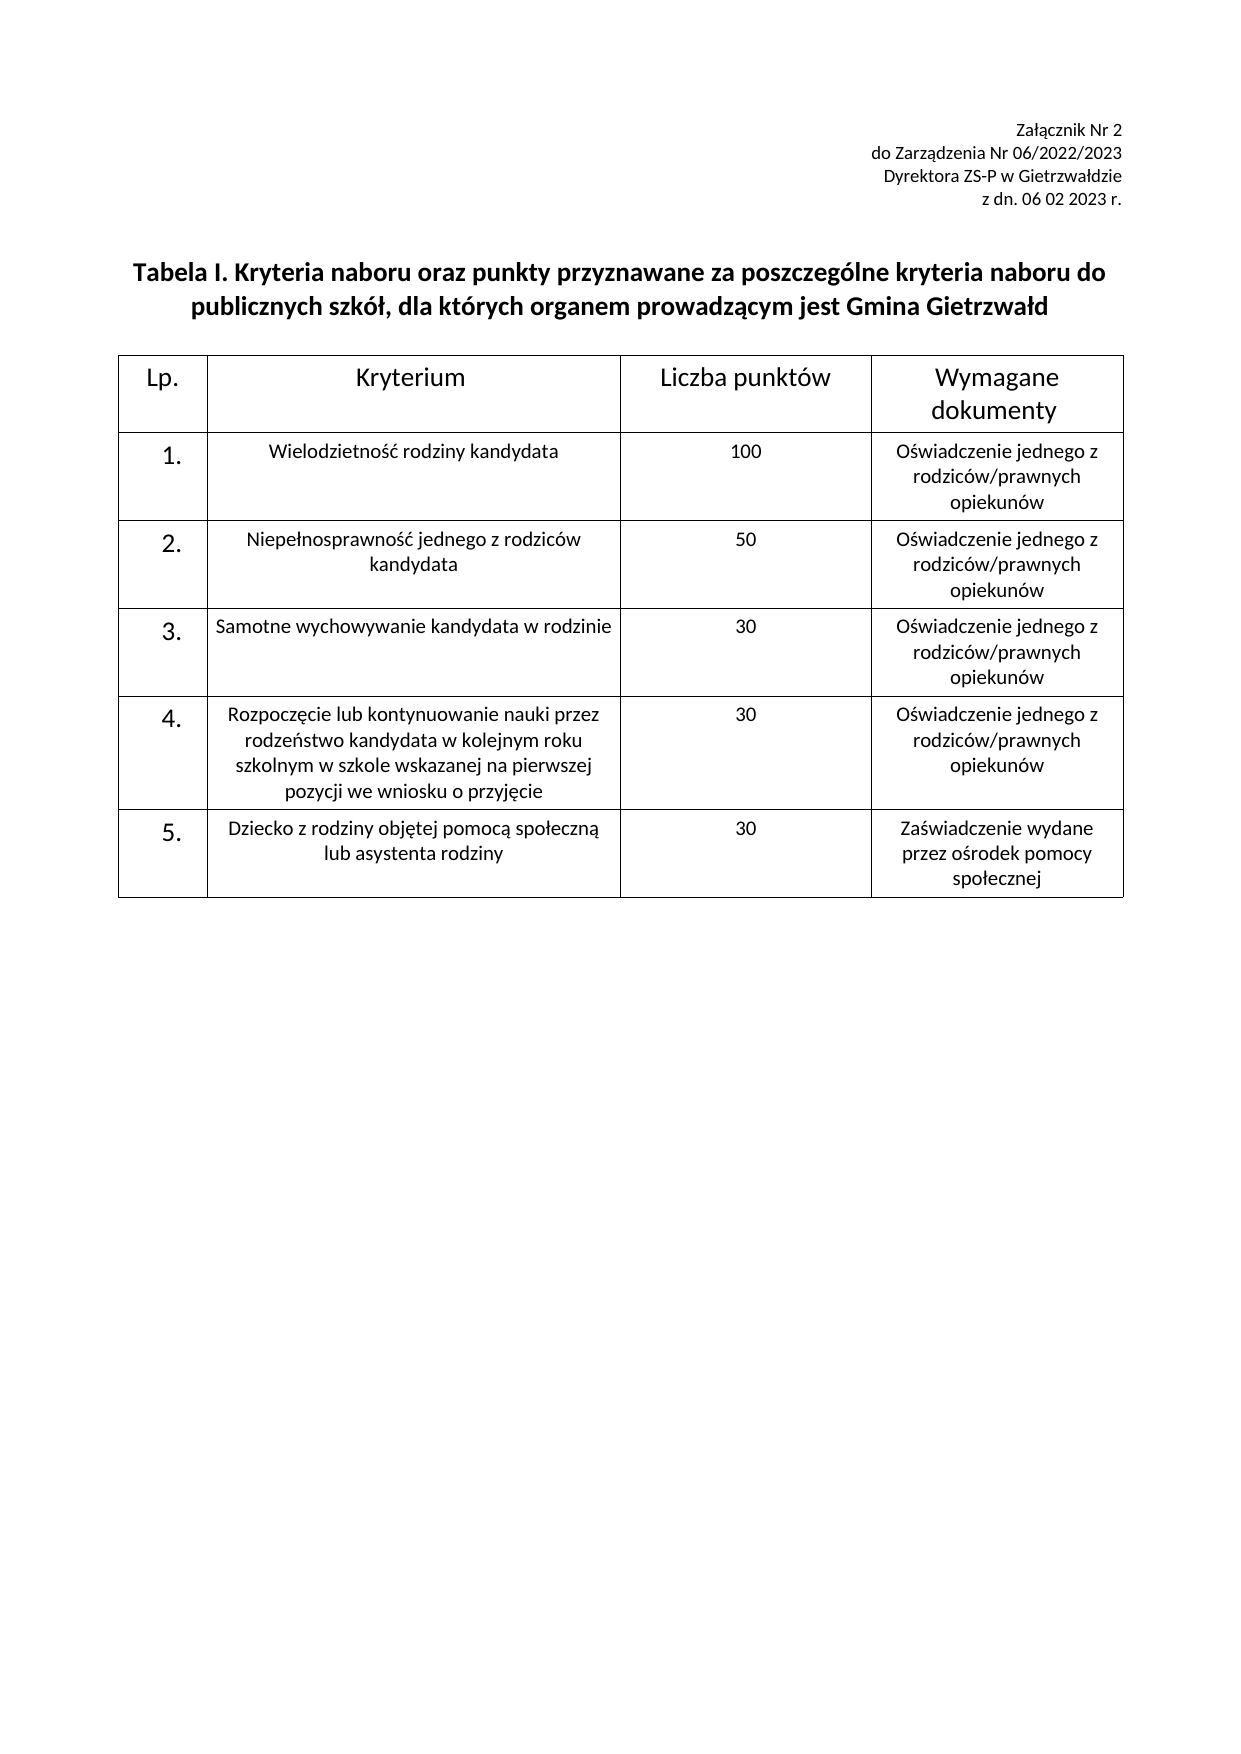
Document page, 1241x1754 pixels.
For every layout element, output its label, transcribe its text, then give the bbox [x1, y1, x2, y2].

table_cell Samotne wychowywanie kandydata w rodzinie [208, 609, 620, 696]
table_header Liczba punktów [621, 356, 871, 432]
table_cell [119, 609, 207, 696]
table_cell Oświadczenie jednego z rodziców/prawnych opiekunów [872, 433, 1123, 520]
table_cell [119, 521, 207, 608]
table_cell 30 [621, 810, 871, 897]
table_cell 30 [621, 697, 871, 809]
table_cell 30 [621, 609, 871, 696]
table_cell Oświadczenie jednego z rodziców/prawnych opiekunów [872, 521, 1123, 608]
table_cell Rozpoczęcie lub kontynuowanie nauki przez rodzeństwo kandydata w kolejnym roku szkolnym w szkole wskazanej na pierwszej pozycji we wniosku o przyjęcie [208, 697, 620, 809]
table_cell [119, 433, 207, 520]
table_header Lp. [119, 356, 207, 432]
text Dyrektora ZS-P w Gietrzwałdzie [118, 164, 1122, 187]
table_cell Niepełnosprawność jednego z rodziców kandydata [208, 521, 620, 608]
text z dn. 06 02 2023 r. [118, 187, 1122, 210]
text Tabela I. Kryteria naboru oraz punkty przyznawane za poszczególne kryteria naboru do publicznych szkół, dla których organem prowadzącym jest Gmina Gietrzwałd [118, 256, 1122, 322]
text Załącznik Nr 2 [118, 118, 1122, 141]
table_cell 100 [621, 433, 871, 520]
table_cell 50 [621, 521, 871, 608]
table_cell Dziecko z rodziny objętej pomocą społeczną lub asystenta rodziny [208, 810, 620, 897]
table_cell [119, 810, 207, 897]
table_cell Wielodzietność rodziny kandydata [208, 433, 620, 520]
table_header Kryterium [208, 356, 620, 432]
text do Zarządzenia Nr 06/2022/2023 [118, 141, 1122, 164]
table_cell Oświadczenie jednego z rodziców/prawnych opiekunów [872, 609, 1123, 696]
table_cell Zaświadczenie wydane przez ośrodek pomocy społecznej [872, 810, 1123, 897]
table_header Wymagane dokumenty [872, 356, 1123, 432]
table_cell [119, 697, 207, 809]
table_cell Oświadczenie jednego z rodziców/prawnych opiekunów [872, 697, 1123, 809]
